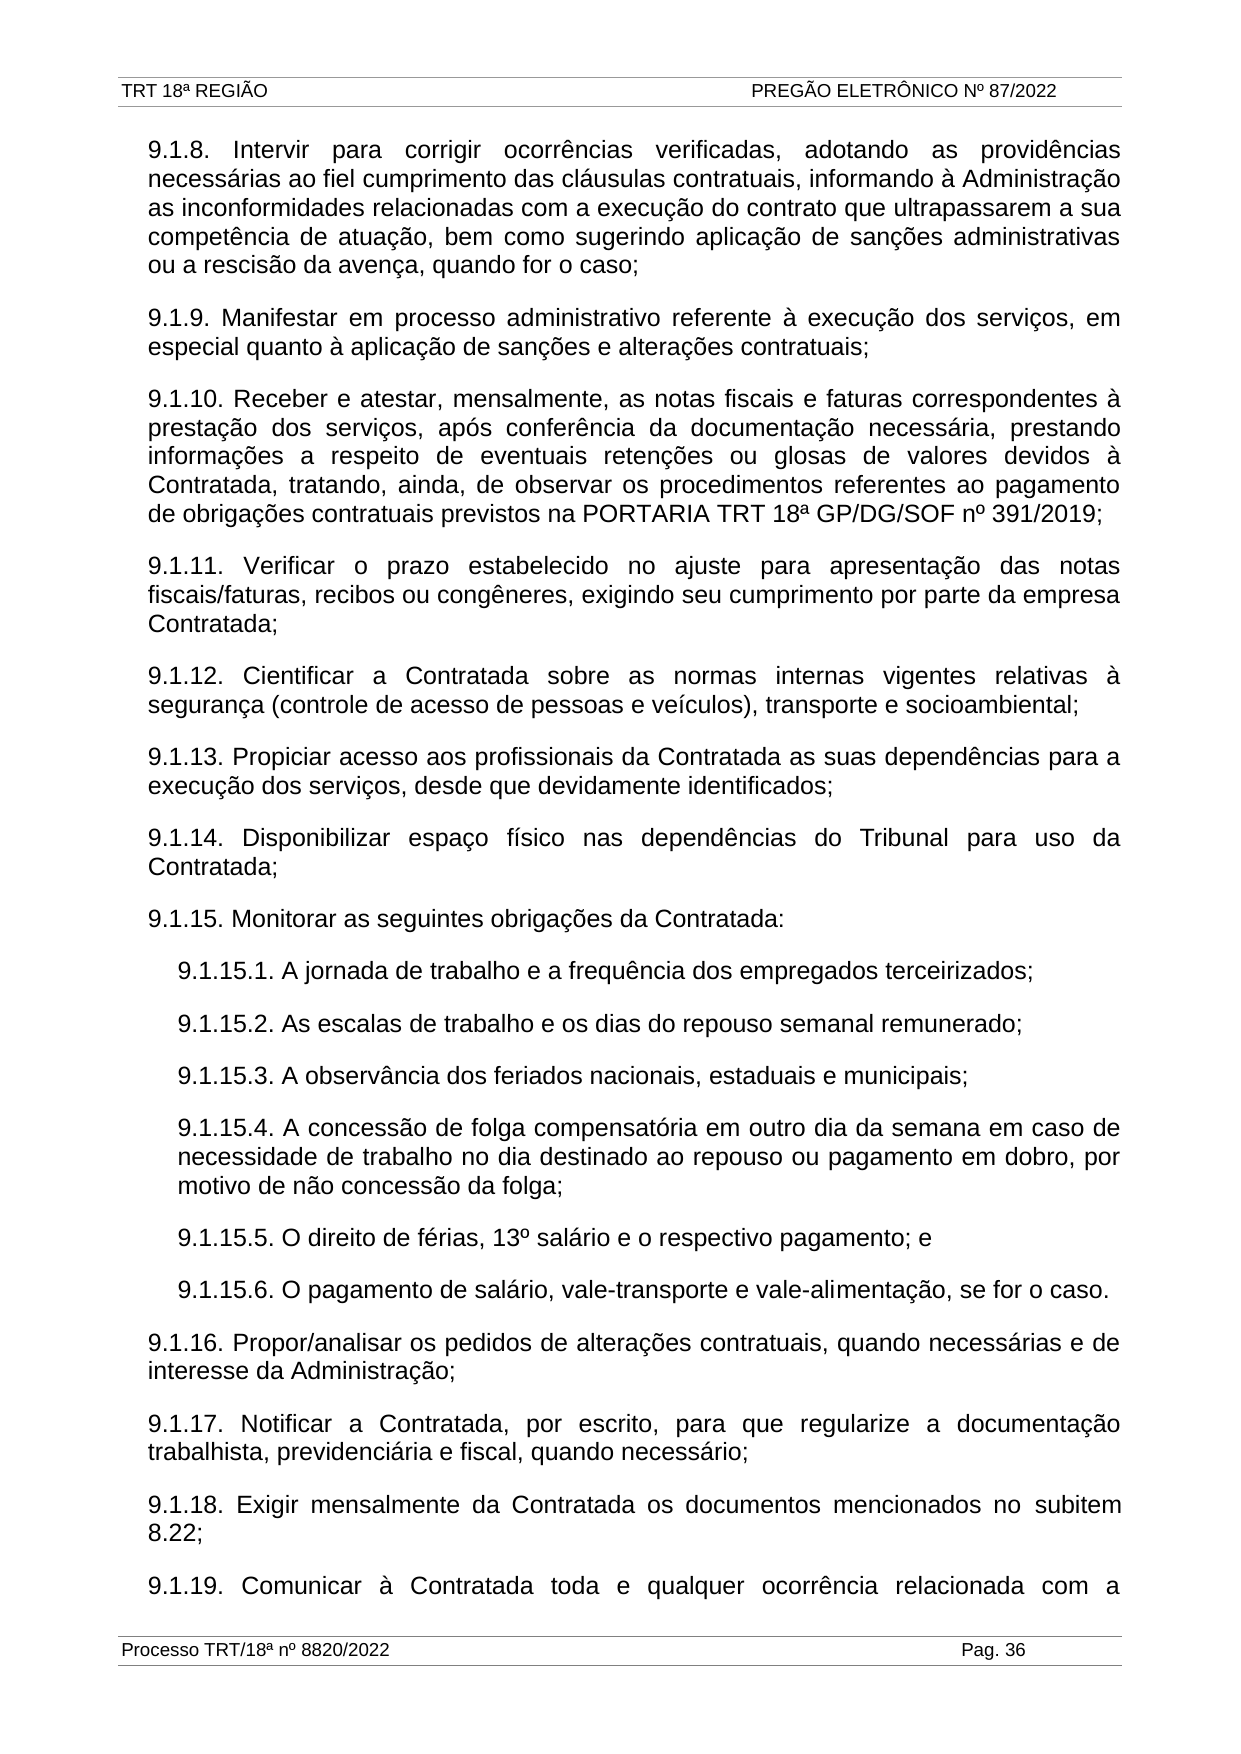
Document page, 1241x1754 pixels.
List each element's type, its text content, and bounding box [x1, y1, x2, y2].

text 9.1.12. Cientificar a Contratada sobre as normas internas vigentes relativas à segurança (controle de acesso de pessoas e veículos), transporte e socioambiental; [148, 661, 1122, 718]
text 9.1.14. Disponibilizar espaço físico nas dependências do Tribunal para uso da Contratada; [148, 823, 1122, 881]
text 9.1.16. Propor/analisar os pedidos de alterações contratuais, quando necessárias e de interesse da Administração; [148, 1328, 1122, 1385]
text 9.1.11. Verificar o prazo estabelecido no ajuste para apresentação das notas fiscais/faturas, recibos ou congêneres, exigindo seu cumprimento por parte da empresa Contratada; [148, 551, 1122, 637]
text 9.1.15.4. A concessão de folga compensatória em outro dia da semana em caso de necessidade de trabalho no dia destinado ao repouso ou pagamento em dobro, por motivo de não concessão da folga; [177, 1113, 1122, 1199]
text 9.1.15. Monitorar as seguintes obrigações da Contratada: [148, 904, 1122, 933]
text 9.1.10. Receber e atestar, mensalmente, as notas fiscais e faturas correspondentes à prestação dos serviços, após conferência da documentação necessária, prestando informações a respeito de eventuais retenções ou glosas de valores devidos à Contratada, tratando, ainda, de observar os procedimentos referentes ao pagamento de obrigações contratuais previstos na PORTARIA TRT 18ª GP/DG/SOF nº 391/2019; [148, 384, 1122, 528]
list 9.1.8. Intervir para corrigir ocorrências verificadas, adotando as providências necessárias ao fiel cumprimento das cláusulas contratuais, informando à Administração as inconformidades relacionadas com a execução do contrato que ultrapassarem a sua competência de atuação, bem como sugerindo aplicação de sanções administrativas ou a rescisão da avença, quando for o caso; [148, 136, 1122, 279]
text 9.1.15.6. O pagamento de salário, vale-transporte e vale-alimentação, se for o caso. [177, 1275, 1122, 1304]
text 9.1.17. Notificar a Contratada, por escrito, para que regularize a documentação trabalhista, previdenciária e fiscal, quando necessário; [148, 1409, 1122, 1466]
text 9.1.15.1. A jornada de trabalho e a frequência dos empregados terceirizados; [177, 956, 1122, 985]
text 9.1.18. Exigir mensalmente da Contratada os documentos mencionados no subitem 8.22; [148, 1490, 1122, 1547]
text 9.1.13. Propiciar acesso aos profissionais da Contratada as suas dependências para a execução dos serviços, desde que devidamente identificados; [148, 742, 1122, 799]
text 9.1.15.3. A observância dos feriados nacionais, estaduais e municipais; [177, 1061, 1122, 1090]
list 9.1.9. Manifestar em processo administrativo referente à execução dos serviços, em especial quanto à aplicação de sanções e alterações contratuais; [148, 303, 1122, 360]
text 9.1.15.5. O direito de férias, 13º salário e o respectivo pagamento; e [177, 1223, 1122, 1252]
text 9.1.15.2. As escalas de trabalho e os dias do repouso semanal remunerado; [177, 1009, 1122, 1037]
list 9.1.19. Comunicar à Contratada toda e qualquer ocorrência relacionada com a [148, 1571, 1122, 1599]
